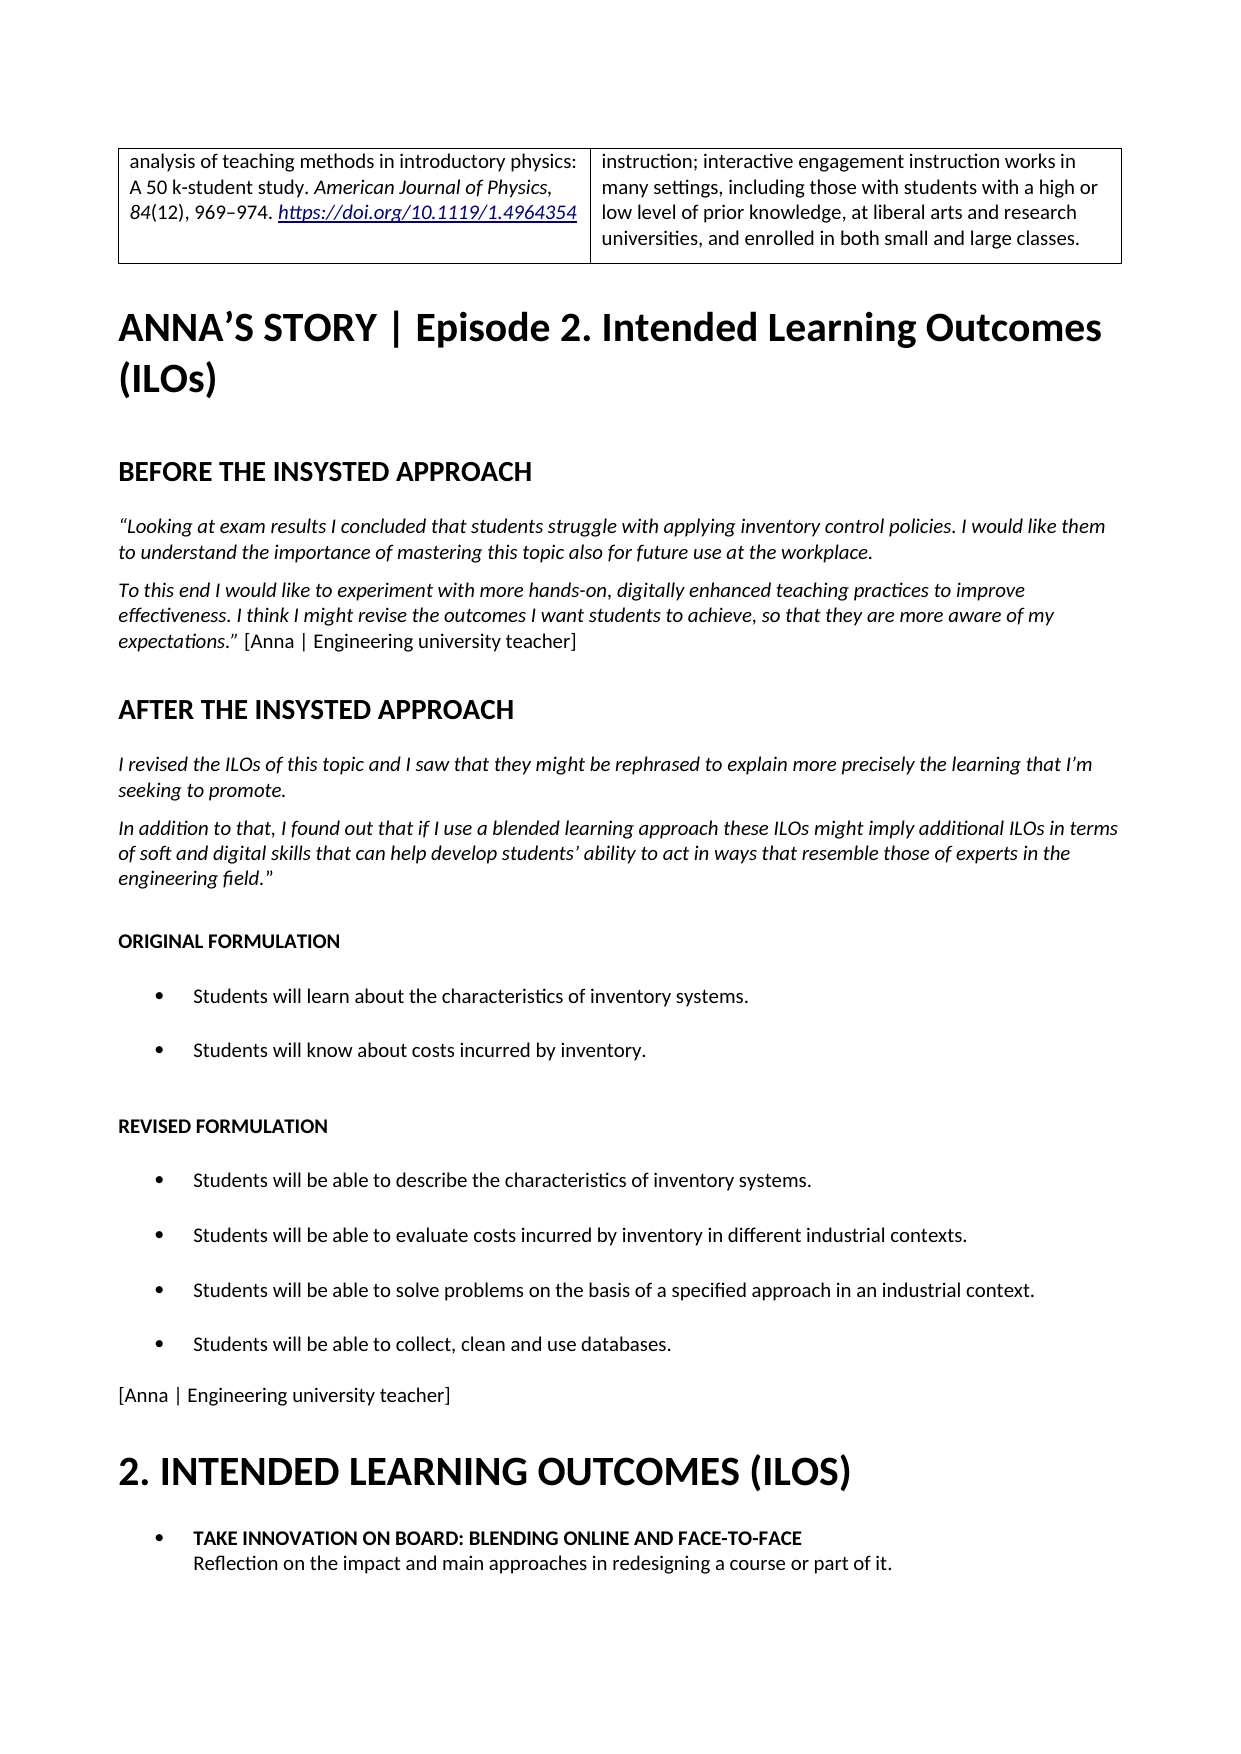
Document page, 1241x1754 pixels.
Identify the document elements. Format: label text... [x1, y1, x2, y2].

text AFTER THE INSYSTED APPROACH [118, 691, 1122, 726]
list Students will be able to evaluate costs incurred by inventory in different industrial contexts. [156, 1222, 1122, 1248]
text Original formulation [118, 928, 1122, 954]
text ANNA’S STORY | Episode 2. Intended Learning Outcomes (ILOs) [118, 301, 1122, 403]
table_cell analysis of teaching methods in introductory physics: A 50 k-student study. American Journal of Physics, 84(12), 969–974. https://doi.org/10.1119/1.4964354 [119, 149, 590, 263]
text To this end I would like to experiment with more hands-on, digitally enhanced teaching practices to improve effectiveness. I think I might revise the outcomes I want students to achieve, so that they are more aware of my expectations.” [Anna | Engineering university teacher] [118, 577, 1122, 653]
text In addition to that, I found out that if I use a blended learning approach these ILOs might imply additional ILOs in terms of soft and digital skills that can help develop students’ ability to act in ways that resemble those of experts in the engineering field.” [118, 815, 1122, 891]
text BEFORE THE INSYSTED APPROACH [118, 453, 1122, 489]
list TAKE INNOVATION ON BOARD: BLENDING ONLINE AND FACE-TO-FACE Reflection on the impact and main approaches in redesigning a course or part of it. [156, 1525, 1122, 1576]
text 2. INTENDED LEARNING OUTCOMES (ILOS) [118, 1445, 1122, 1496]
text [Anna | Engineering university teacher] [118, 1382, 1122, 1407]
list Students will be able to solve problems on the basis of a specified approach in an industrial context. [156, 1277, 1122, 1302]
text “Looking at exam results I concluded that students struggle with applying inventory control policies. I would like them to understand the importance of mastering this topic also for future use at the workplace. [118, 514, 1122, 564]
table_cell instruction; interactive engagement instruction works in many settings, including those with students with a high or low level of prior knowledge, at liberal arts and research universities, and enrolled in both small and large classes. [591, 149, 1121, 263]
list Students will know about costs incurred by inventory. [156, 1038, 1122, 1063]
list Students will learn about the characteristics of inventory systems. [156, 983, 1122, 1008]
text Revised formulation [118, 1113, 1122, 1138]
list Students will be able to describe the characteristics of inventory systems. [156, 1168, 1122, 1193]
list Students will be able to collect, clean and use databases. [156, 1331, 1122, 1357]
text I revised the ILOs of this topic and I saw that they might be rephrased to explain more precisely the learning that I’m seeking to promote. [118, 751, 1122, 802]
